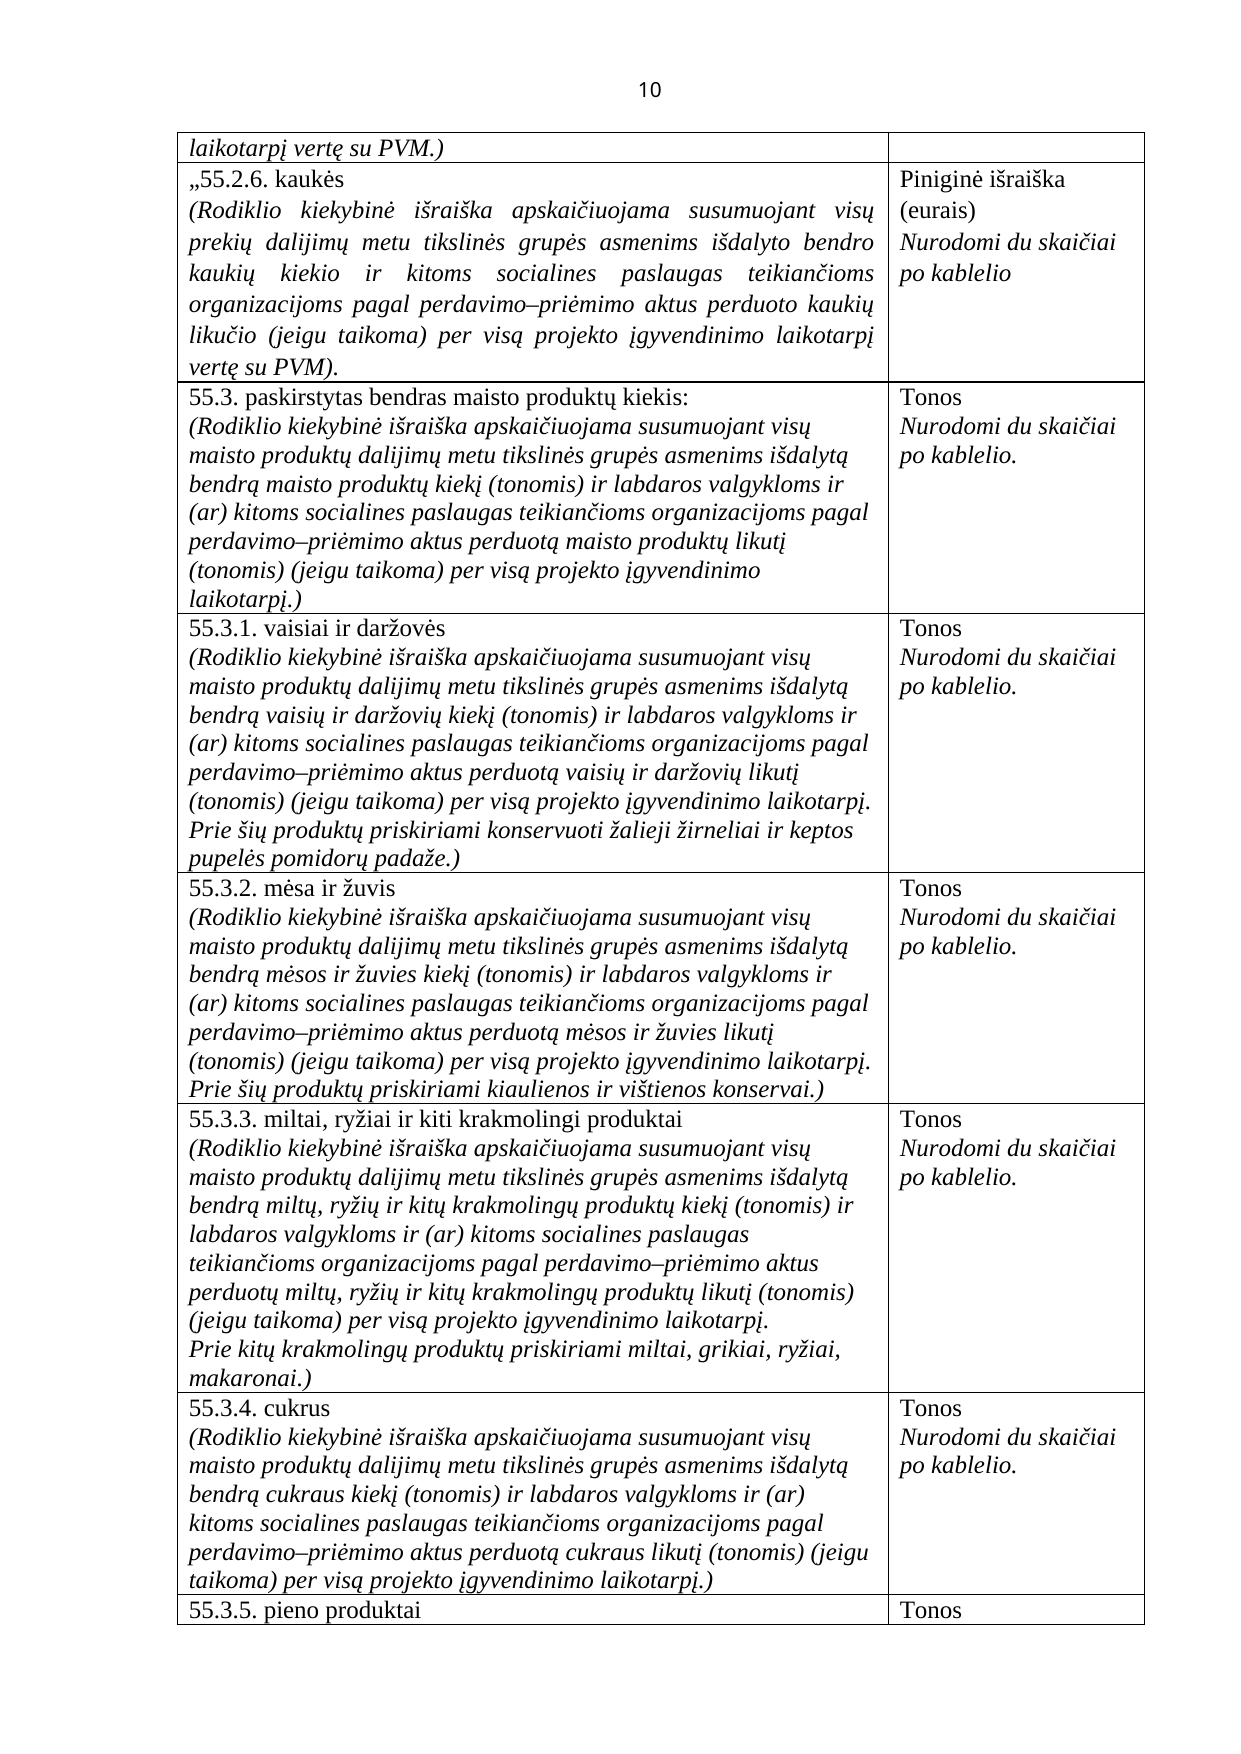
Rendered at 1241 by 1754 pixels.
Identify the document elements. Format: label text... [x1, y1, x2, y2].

table_cell 55.3.3. miltai, ryžiai ir kiti krakmolingi produktai (Rodiklio kiekybinė išraiška apskaičiuojama susumuojant visų maisto produktų dalijimų metu tikslinės grupės asmenims išdalytą bendrą miltų, ryžių ir kitų krakmolingų produktų kiekį (tonomis) ir labdaros valgykloms ir (ar) kitoms socialines paslaugas teikiančioms organizacijoms pagal perdavimo–priėmimo aktus perduotų miltų, ryžių ir kitų krakmolingų produktų likutį (tonomis) (jeigu taikoma) per visą projekto įgyvendinimo laikotarpį. Prie kitų krakmolingų produktų priskiriami miltai, grikiai, ryžiai, makaronai.) [178, 1104, 888, 1392]
table_cell 55.3.2. mėsa ir žuvis (Rodiklio kiekybinė išraiška apskaičiuojama susumuojant visų maisto produktų dalijimų metu tikslinės grupės asmenims išdalytą bendrą mėsos ir žuvies kiekį (tonomis) ir labdaros valgykloms ir (ar) kitoms socialines paslaugas teikiančioms organizacijoms pagal perdavimo–priėmimo aktus perduotą mėsos ir žuvies likutį (tonomis) (jeigu taikoma) per visą projekto įgyvendinimo laikotarpį. Prie šių produktų priskiriami kiaulienos ir vištienos konservai.) [178, 873, 888, 1103]
table_cell 55.3. paskirstytas bendras maisto produktų kiekis: (Rodiklio kiekybinė išraiška apskaičiuojama susumuojant visų maisto produktų dalijimų metu tikslinės grupės asmenims išdalytą bendrą maisto produktų kiekį (tonomis) ir labdaros valgykloms ir (ar) kitoms socialines paslaugas teikiančioms organizacijoms pagal perdavimo–priėmimo aktus perduotą maisto produktų likutį (tonomis) (jeigu taikoma) per visą projekto įgyvendinimo laikotarpį.) [178, 383, 888, 612]
table_cell laikotarpį vertę su PVM.) [178, 133, 888, 162]
table_cell 55.3.5. pieno produktai [178, 1595, 888, 1624]
table_cell Piniginė išraiška (eurais) Nurodomi du skaičiai po kablelio [889, 163, 1144, 381]
table_cell 55.3.4. cukrus (Rodiklio kiekybinė išraiška apskaičiuojama susumuojant visų maisto produktų dalijimų metu tikslinės grupės asmenims išdalytą bendrą cukraus kiekį (tonomis) ir labdaros valgykloms ir (ar) kitoms socialines paslaugas teikiančioms organizacijoms pagal perdavimo–priėmimo aktus perduotą cukraus likutį (tonomis) (jeigu taikoma) per visą projekto įgyvendinimo laikotarpį.) [178, 1393, 888, 1594]
table_cell Tonos Nurodomi du skaičiai po kablelio. [889, 1104, 1144, 1392]
table_cell Tonos Nurodomi du skaičiai po kablelio. [889, 614, 1144, 872]
table_cell Tonos [889, 1595, 1144, 1624]
table_cell Tonos Nurodomi du skaičiai po kablelio. [889, 873, 1144, 1103]
table_cell Tonos Nurodomi du skaičiai po kablelio. [889, 1393, 1144, 1594]
table_cell [889, 133, 1144, 162]
table_cell „55.2.6. kaukės (Rodiklio kiekybinė išraiška apskaičiuojama susumuojant visų prekių dalijimų metu tikslinės grupės asmenims išdalyto bendro kaukių kiekio ir kitoms socialines paslaugas teikiančioms organizacijoms pagal perdavimo–priėmimo aktus perduoto kaukių likučio (jeigu taikoma) per visą projekto įgyvendinimo laikotarpį vertę su PVM). [178, 163, 888, 381]
table_cell 55.3.1. vaisiai ir daržovės (Rodiklio kiekybinė išraiška apskaičiuojama susumuojant visų maisto produktų dalijimų metu tikslinės grupės asmenims išdalytą bendrą vaisių ir daržovių kiekį (tonomis) ir labdaros valgykloms ir (ar) kitoms socialines paslaugas teikiančioms organizacijoms pagal perdavimo–priėmimo aktus perduotą vaisių ir daržovių likutį (tonomis) (jeigu taikoma) per visą projekto įgyvendinimo laikotarpį. Prie šių produktų priskiriami konservuoti žalieji žirneliai ir keptos pupelės pomidorų padaže.) [178, 614, 888, 872]
table_cell Tonos Nurodomi du skaičiai po kablelio. [889, 383, 1144, 612]
